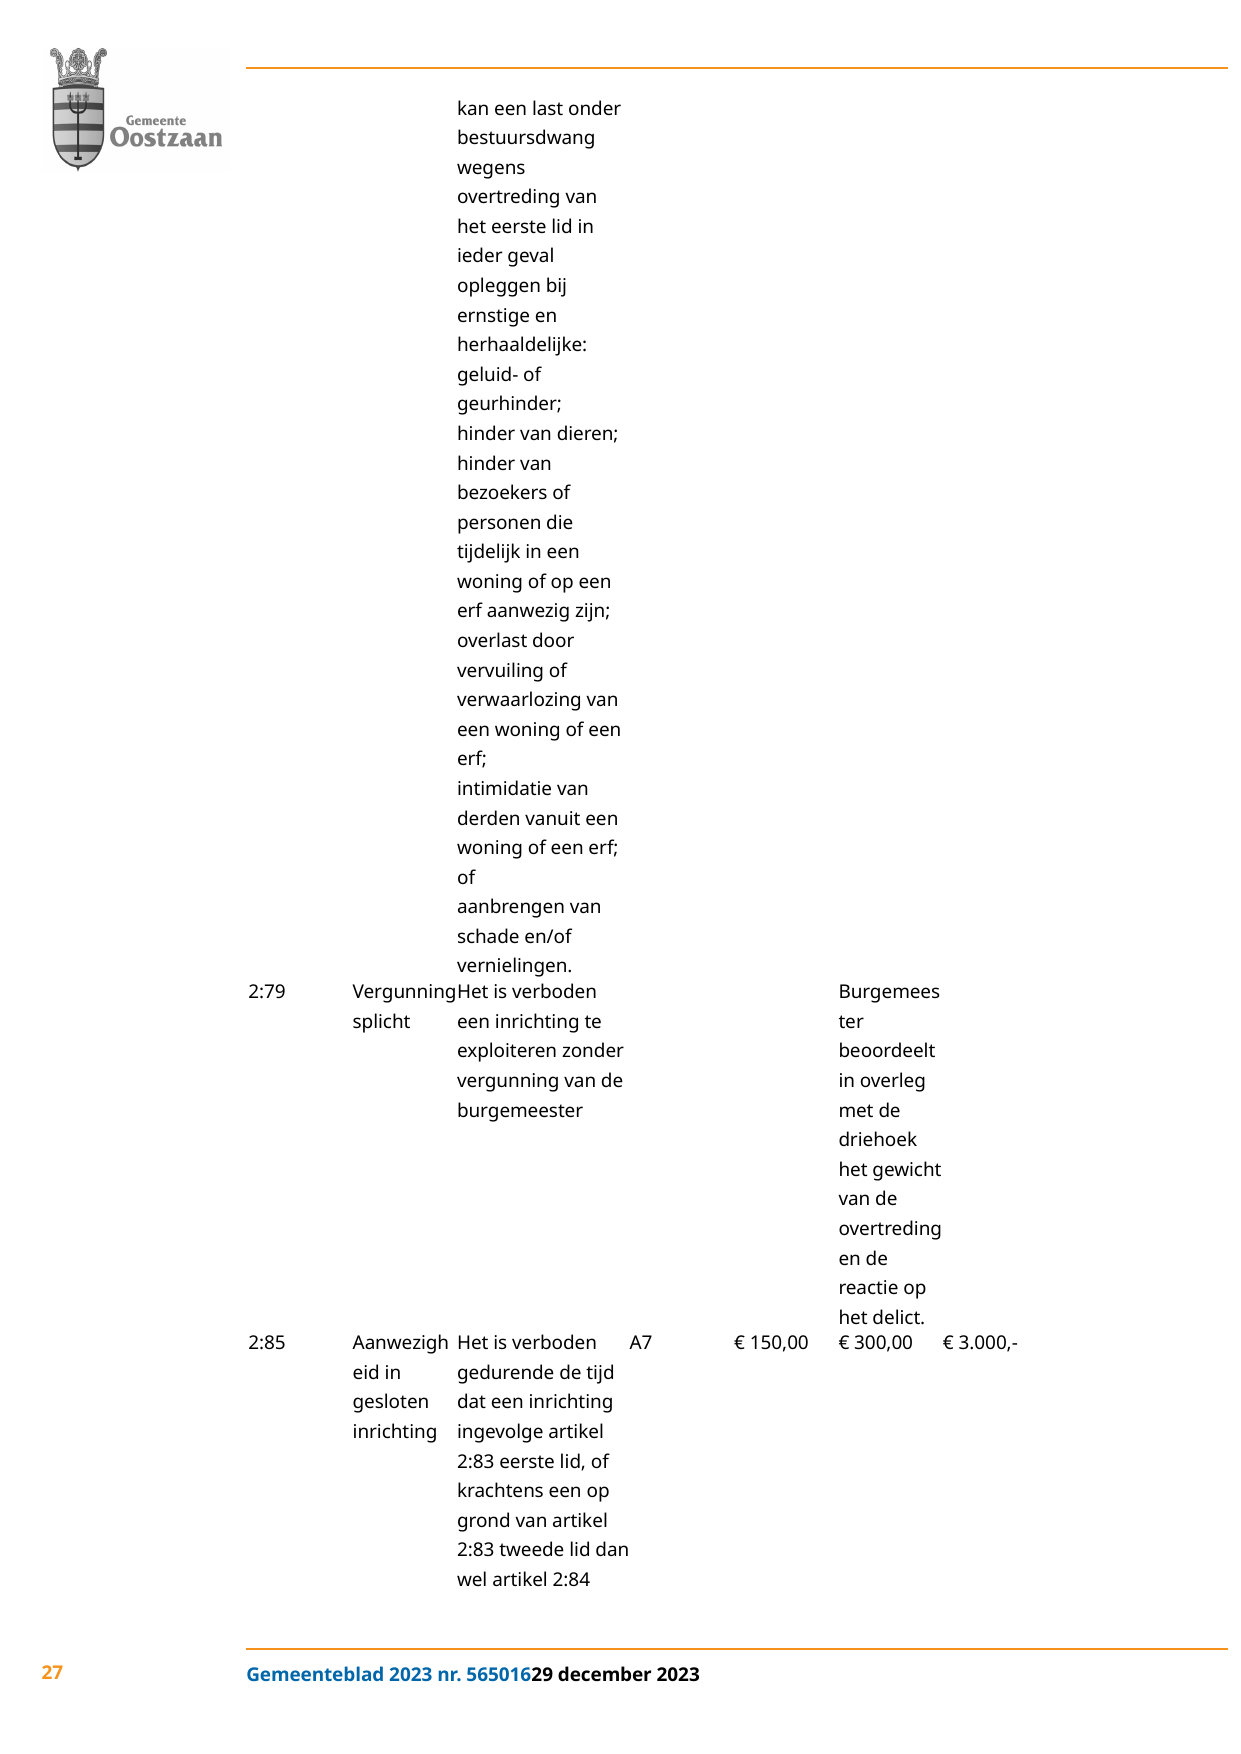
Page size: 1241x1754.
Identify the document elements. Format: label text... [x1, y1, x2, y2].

table_cell Vergunningsplicht [353, 979, 457, 1329]
table_cell [629, 95, 734, 978]
table_cell € 3.000,- [943, 1330, 1152, 1592]
table_cell [629, 979, 734, 1329]
picture [41, 47, 231, 172]
table_cell 2:85 [248, 1330, 352, 1592]
table_cell [248, 95, 352, 978]
table_cell € 300,00 [838, 1330, 943, 1592]
table_cell [734, 95, 838, 978]
table_cell A7 [629, 1330, 734, 1592]
table_cell [353, 95, 457, 978]
table_cell kan een last onder bestuursdwang wegens overtreding van het eerste lid in ieder geval opleggen bij ernstige en herhaaldelijke: geluid- of geurhinder; hinder van dieren; hinder van bezoekers of personen die tijdelijk in een woning of op een erf aanwezig zijn; overlast door vervuiling of verwaarlozing van een woning of een erf; intimidatie van derden vanuit een woning of een erf; of aanbrengen van schade en/of vernielingen. [457, 95, 629, 978]
table_cell [838, 95, 943, 978]
table_cell [943, 95, 1152, 978]
table_cell [734, 979, 838, 1329]
table_cell [943, 979, 1152, 1329]
table_cell € 150,00 [734, 1330, 838, 1592]
table_cell Aanwezigheid in gesloten inrichting [353, 1330, 457, 1592]
table_cell Het is verboden een inrichting te exploiteren zonder vergunning van de burgemeester [457, 979, 629, 1329]
table_cell 2:79 [248, 979, 352, 1329]
table_cell Het is verboden gedurende de tijd dat een inrichting ingevolge artikel 2:83 eerste lid, of krachtens een op grond van artikel 2:83 tweede lid dan wel artikel 2:84 [457, 1330, 629, 1592]
table_cell Burgemeester beoordeelt in overleg met de driehoek het gewicht van de overtreding en de reactie op het delict. [838, 979, 943, 1329]
